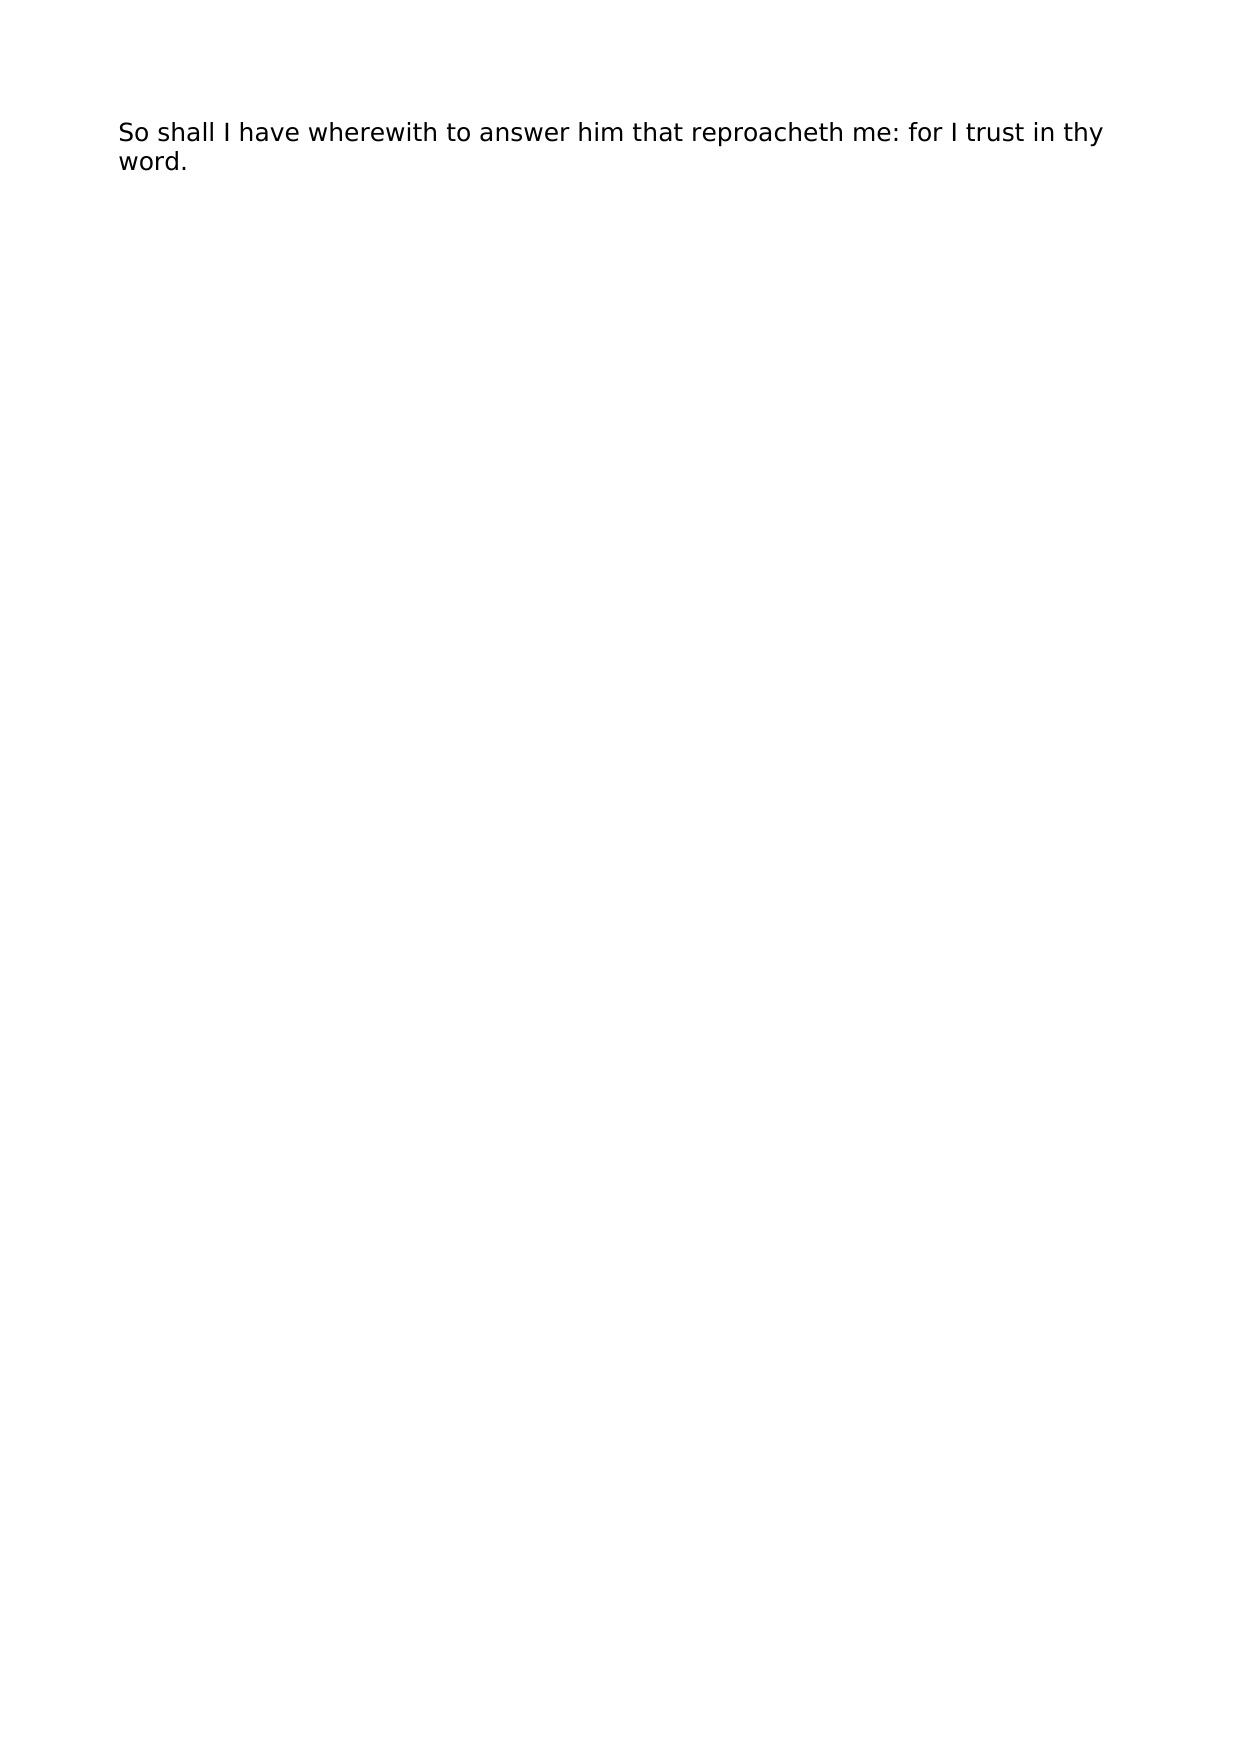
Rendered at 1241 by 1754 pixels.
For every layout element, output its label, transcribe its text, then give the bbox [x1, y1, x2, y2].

text So shall I have wherewith to answer him that reproacheth me: for I trust in thy word. [118, 118, 1122, 176]
